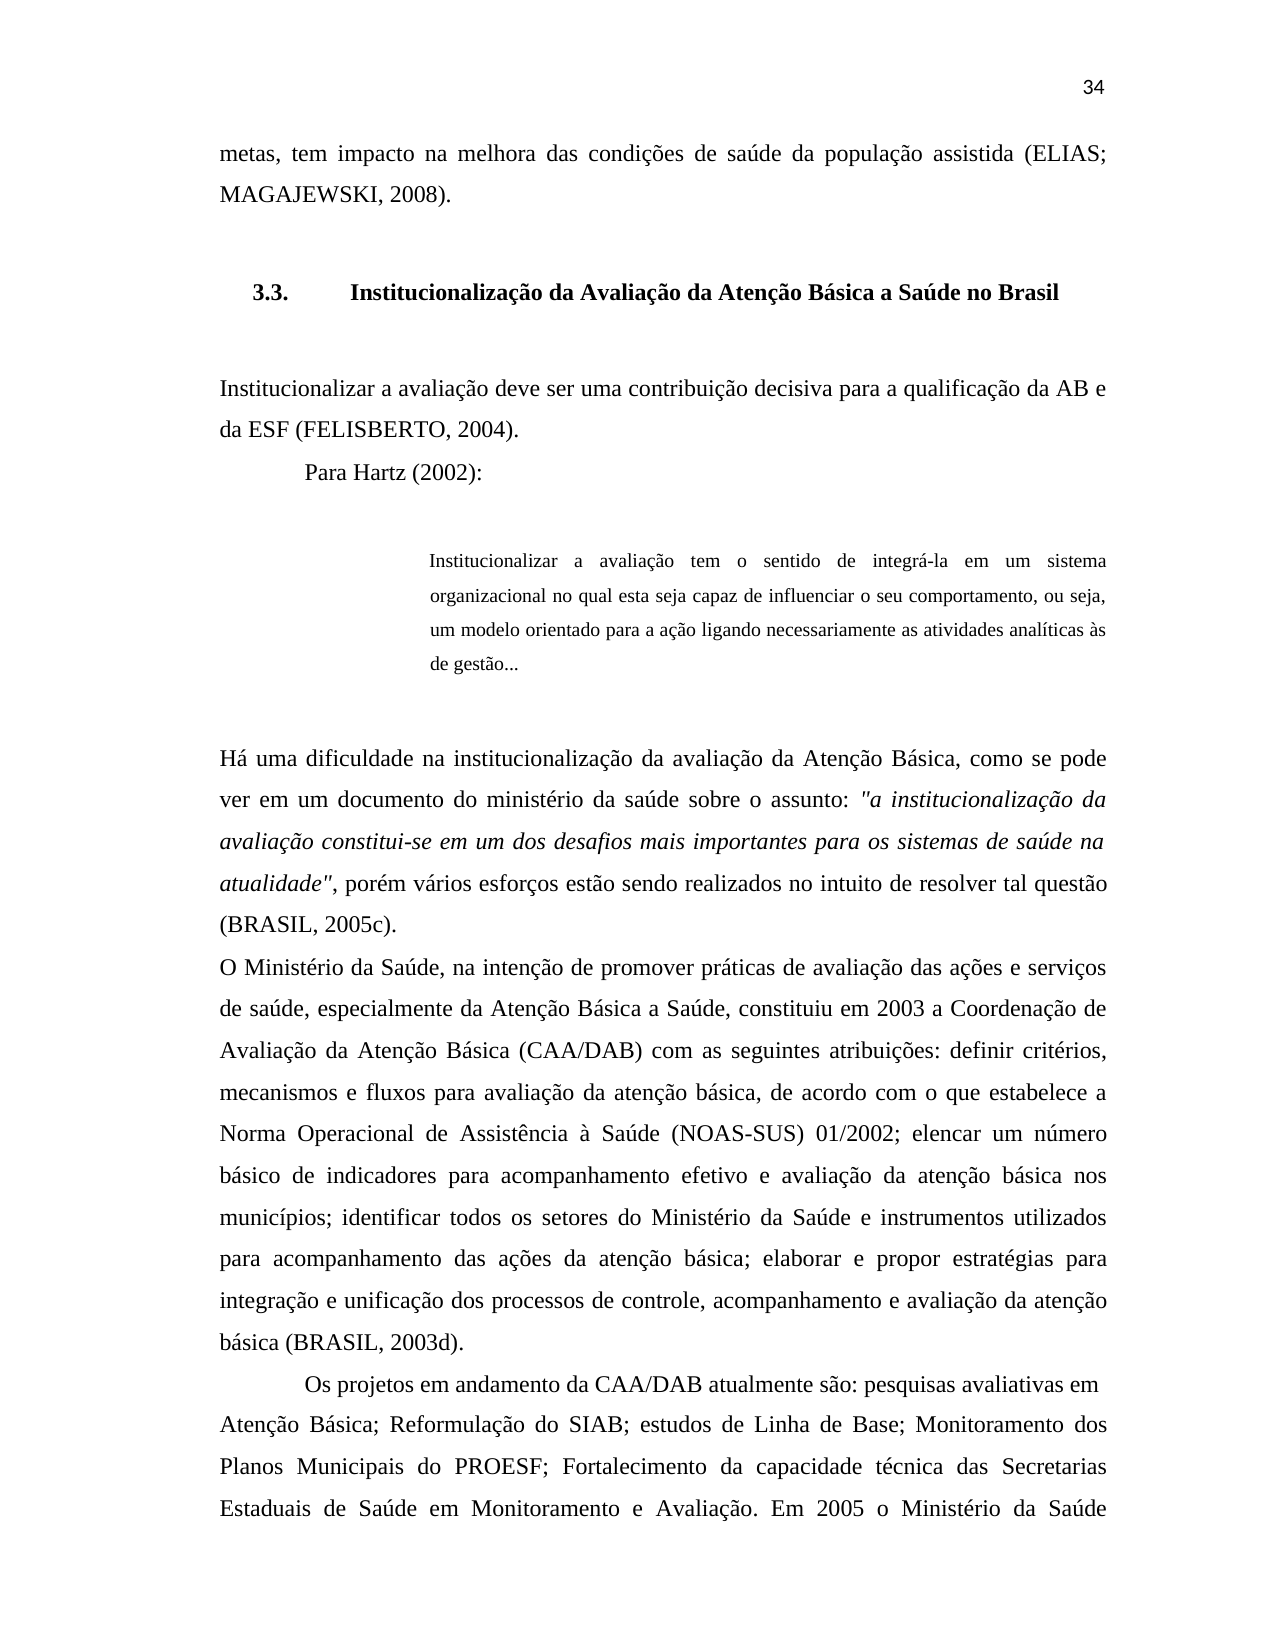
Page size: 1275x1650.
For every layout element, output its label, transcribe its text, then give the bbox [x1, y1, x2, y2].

text O Ministério da Saúde, na intenção de promover práticas de avaliação das ações e serviços de saúde, especialmente da Atenção Básica a Saúde, constituiu em 2003 a Coordenação de Avaliação da Atenção Básica (CAA/DAB) com as seguintes atribuições: definir critérios, mecanismos e fluxos para avaliação da atenção básica, de acordo com o que estabelece a Norma Operacional de Assistência à Saúde (NOAS-SUS) 01/2002; elencar um número básico de indicadores para acompanhamento efetivo e avaliação da atenção básica nos municípios; identificar todos os setores do Ministério da Saúde e instrumentos utilizados para acompanhamento das ações da atenção básica; elaborar e propor estratégias para integração e unificação dos processos de controle, acompanhamento e avaliação da atenção básica (BRASIL, 2003d). [219, 952, 1109, 1355]
text metas, tem impacto na melhora das condições de saúde da população assistida (ELIAS; MAGAJEWSKI, 2008). [219, 139, 1109, 208]
text Os projetos em andamento da CAA/DAB atualmente são: pesquisas avaliativas em [304, 1370, 1109, 1397]
text 3.3. Institucionalização da Avaliação da Atenção Básica a Saúde no Brasil [221, 277, 1180, 306]
text Institucionalizar a avaliação deve ser uma contribuição decisiva para a qualificação da AB e da ESF (FELISBERTO, 2004). [219, 374, 1109, 443]
text Há uma dificuldade na institucionalização da avaliação da Atenção Básica, como se pode ver em um documento do ministério da saúde sobre o assunto: "a institucionalização da avaliação constitui-se em um dos desafios mais importantes para os sistemas de saúde na atualidade", porém vários esforços estão sendo realizados no intuito de resolver tal questão (BRASIL, 2005c). [219, 744, 1109, 938]
text Para Hartz (2002): [304, 457, 1109, 485]
text Atenção Básica; Reformulação do SIAB; estudos de Linha de Base; Monitoramento dos Planos Municipais do PROESF; Fortalecimento da capacidade técnica das Secretarias Estaduais de Saúde em Monitoramento e Avaliação. Em 2005 o Ministério da Saúde [219, 1411, 1109, 1521]
text Institucionalizar a avaliação tem o sentido de integrá-la em um sistema organizacional no qual esta seja capaz de influenciar o seu comportamento, ou seja, um modelo orientado para a ação ligando necessariamente as atividades analíticas às de gestão... [429, 549, 1107, 675]
